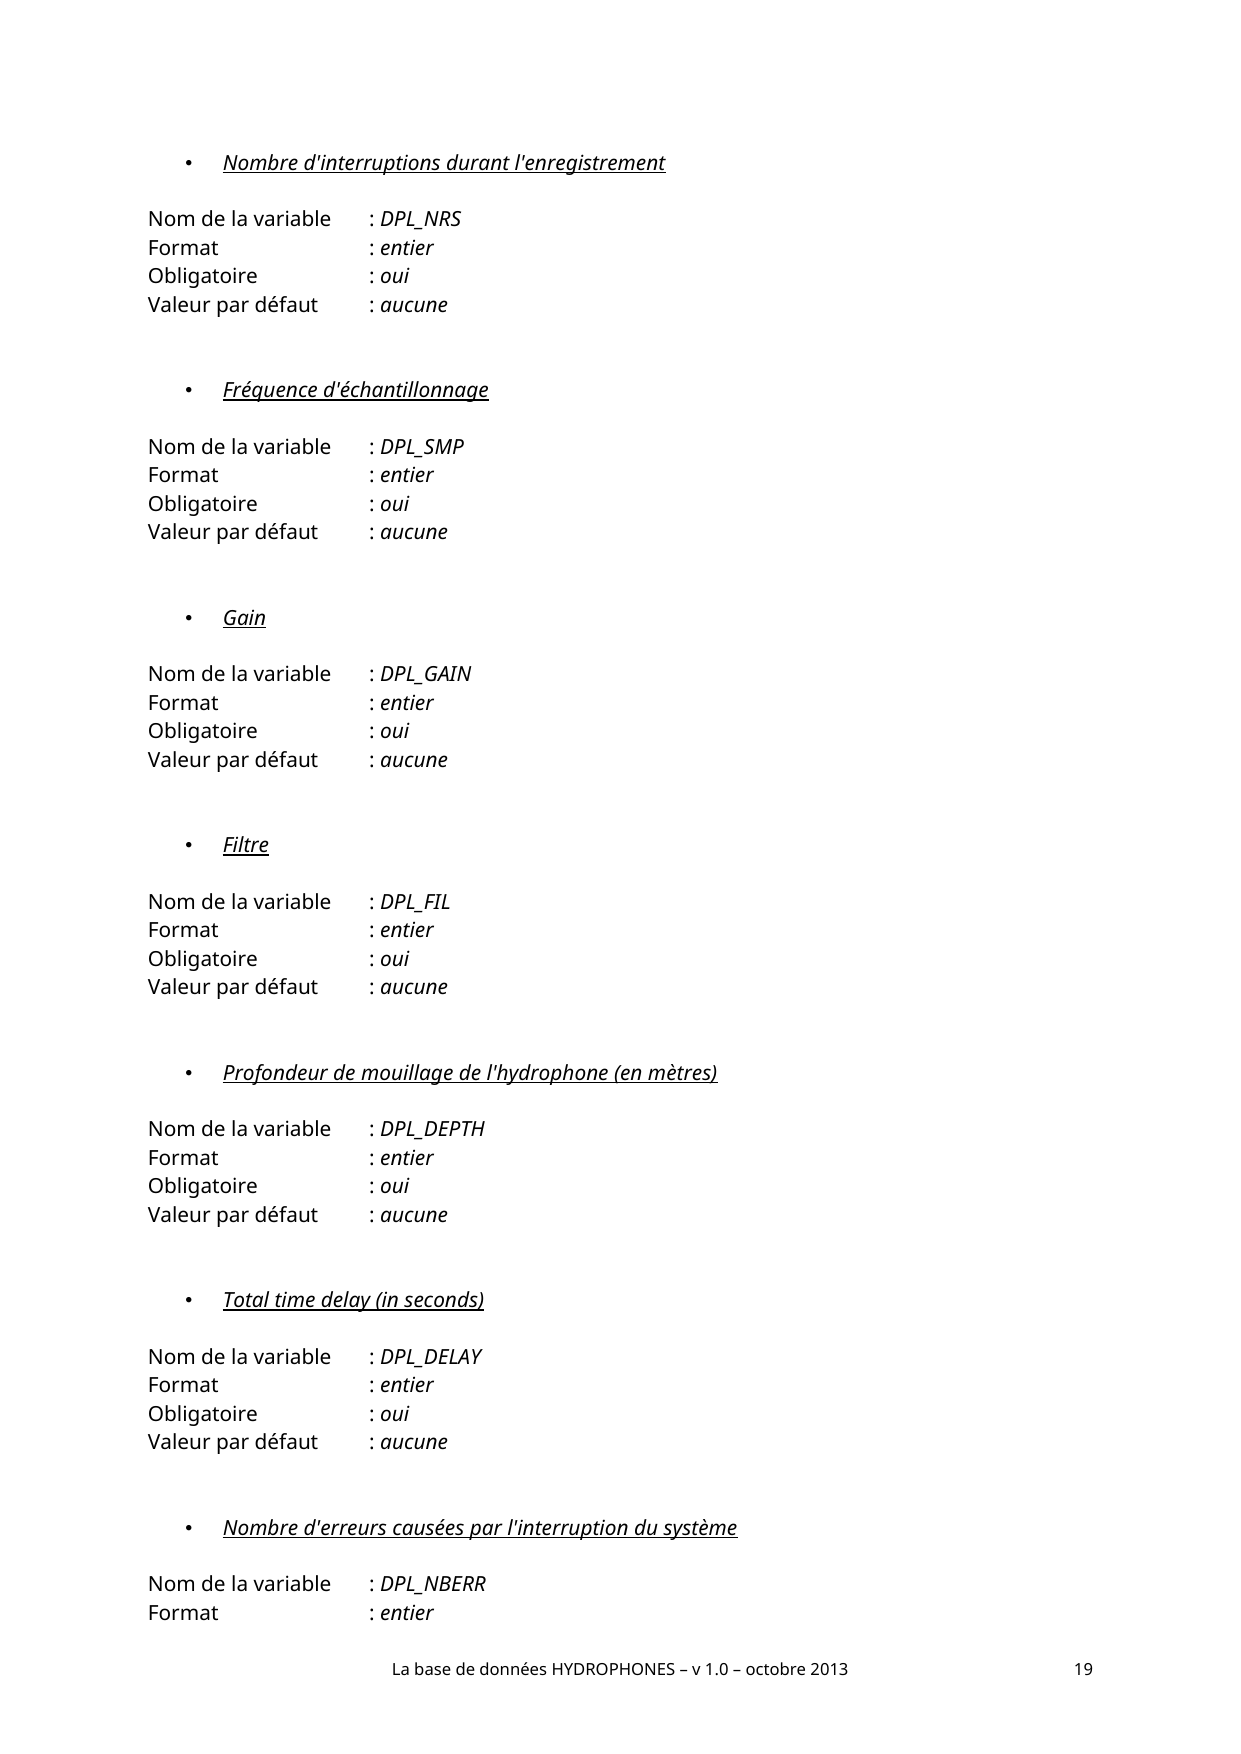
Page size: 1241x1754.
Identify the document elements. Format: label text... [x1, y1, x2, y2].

text Obligatoire : oui [148, 1171, 1092, 1200]
text Nom de la variable : DPL_NRS [148, 204, 1092, 233]
list Profondeur de mouillage de l'hydrophone (en mètres) [185, 1058, 1092, 1086]
list Total time delay (in seconds) [185, 1285, 1092, 1314]
text Format : entier [148, 1598, 1092, 1626]
text Valeur par défaut : aucune [148, 1200, 1092, 1228]
text Valeur par défaut : aucune [148, 745, 1092, 773]
list Fréquence d'échantillonnage [185, 375, 1092, 404]
list Filtre [185, 830, 1092, 859]
text Nom de la variable : DPL_SMP [148, 432, 1092, 461]
text Valeur par défaut : aucune [148, 972, 1092, 1001]
text Nom de la variable : DPL_FIL [148, 887, 1092, 916]
text Obligatoire : oui [148, 1399, 1092, 1427]
text Nom de la variable : DPL_NBERR [148, 1569, 1092, 1598]
text Valeur par défaut : aucune [148, 290, 1092, 318]
text Obligatoire : oui [148, 489, 1092, 517]
text Format : entier [148, 1371, 1092, 1399]
text Format : entier [148, 233, 1092, 261]
text Obligatoire : oui [148, 261, 1092, 290]
list Gain [185, 603, 1092, 631]
text Nom de la variable : DPL_DELAY [148, 1342, 1092, 1371]
text Format : entier [148, 688, 1092, 716]
list Nombre d'erreurs causées par l'interruption du système [185, 1513, 1092, 1541]
text Valeur par défaut : aucune [148, 517, 1092, 546]
list Nombre d'interruptions durant l'enregistrement [185, 148, 1092, 176]
text Format : entier [148, 1143, 1092, 1171]
text Nom de la variable : DPL_GAIN [148, 659, 1092, 688]
text Obligatoire : oui [148, 716, 1092, 745]
text Obligatoire : oui [148, 944, 1092, 972]
text Format : entier [148, 916, 1092, 944]
text Format : entier [148, 461, 1092, 489]
text Valeur par défaut : aucune [148, 1427, 1092, 1456]
text Nom de la variable : DPL_DEPTH [148, 1114, 1092, 1143]
